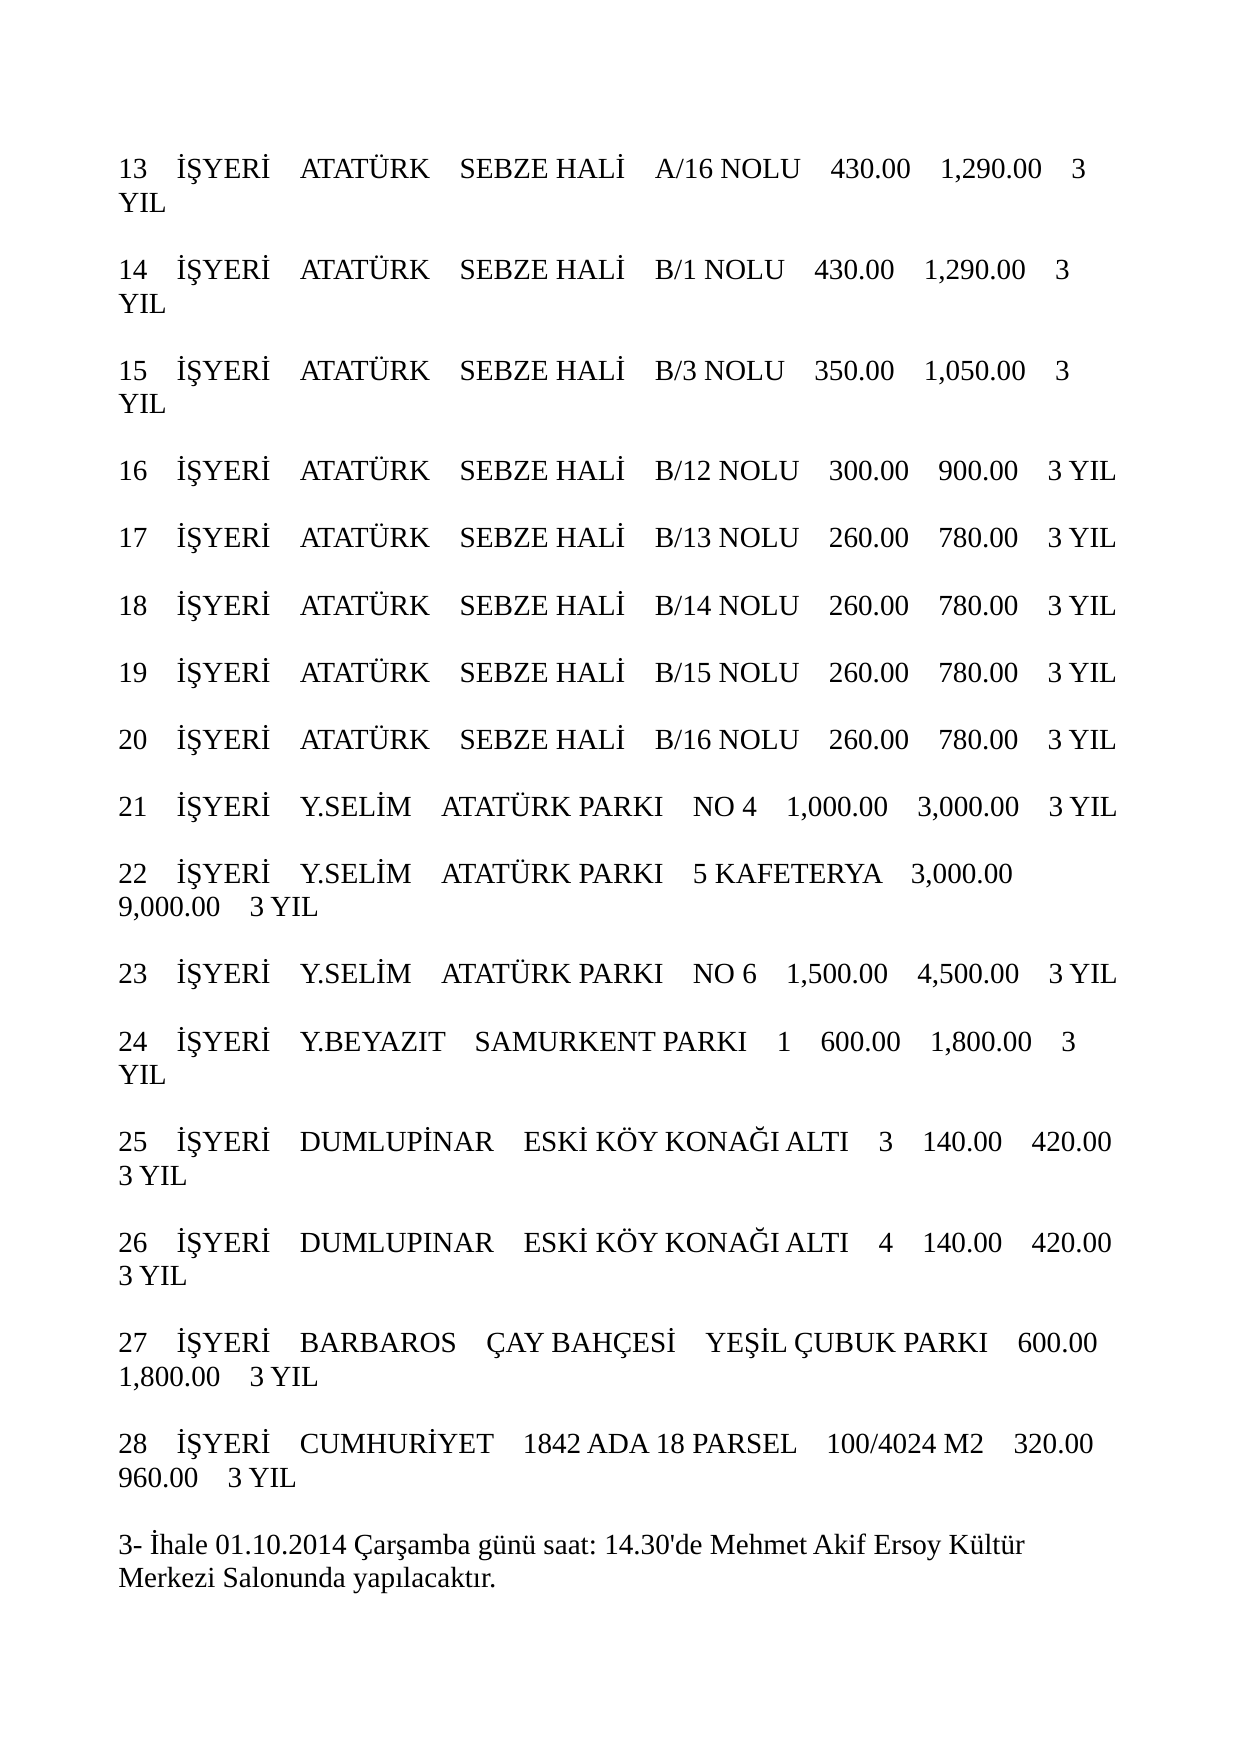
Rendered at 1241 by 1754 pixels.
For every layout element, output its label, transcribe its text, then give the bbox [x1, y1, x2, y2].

text 26 İŞYERİ DUMLUPINAR ESKİ KÖY KONAĞI ALTI 4 140.00 420.00 3 YIL [118, 1225, 1122, 1292]
text 25 İŞYERİ DUMLUPİNAR ESKİ KÖY KONAĞI ALTI 3 140.00 420.00 3 YIL [118, 1124, 1122, 1191]
text 24 İŞYERİ Y.BEYAZIT SAMURKENT PARKI 1 600.00 1,800.00 3 YIL [118, 1024, 1122, 1091]
text 22 İŞYERİ Y.SELİM ATATÜRK PARKI 5 KAFETERYA 3,000.00 9,000.00 3 YIL [118, 856, 1122, 923]
text 18 İŞYERİ ATATÜRK SEBZE HALİ B/14 NOLU 260.00 780.00 3 YIL [118, 588, 1122, 621]
text 17 İŞYERİ ATATÜRK SEBZE HALİ B/13 NOLU 260.00 780.00 3 YIL [118, 521, 1122, 554]
text 23 İŞYERİ Y.SELİM ATATÜRK PARKI NO 6 1,500.00 4,500.00 3 YIL [118, 957, 1122, 990]
text 20 İŞYERİ ATATÜRK SEBZE HALİ B/16 NOLU 260.00 780.00 3 YIL [118, 722, 1122, 755]
text 14 İŞYERİ ATATÜRK SEBZE HALİ B/1 NOLU 430.00 1,290.00 3 YIL [118, 252, 1122, 319]
text 28 İŞYERİ CUMHURİYET 1842 ADA 18 PARSEL 100/4024 M2 320.00 960.00 3 YIL [118, 1426, 1122, 1493]
text 15 İŞYERİ ATATÜRK SEBZE HALİ B/3 NOLU 350.00 1,050.00 3 YIL [118, 353, 1122, 420]
text 21 İŞYERİ Y.SELİM ATATÜRK PARKI NO 4 1,000.00 3,000.00 3 YIL [118, 789, 1122, 822]
text 16 İŞYERİ ATATÜRK SEBZE HALİ B/12 NOLU 300.00 900.00 3 YIL [118, 453, 1122, 487]
text 27 İŞYERİ BARBAROS ÇAY BAHÇESİ YEŞİL ÇUBUK PARKI 600.00 1,800.00 3 YIL [118, 1326, 1122, 1393]
text 13 İŞYERİ ATATÜRK SEBZE HALİ A/16 NOLU 430.00 1,290.00 3 YIL [118, 152, 1122, 219]
text 19 İŞYERİ ATATÜRK SEBZE HALİ B/15 NOLU 260.00 780.00 3 YIL [118, 655, 1122, 688]
text 3- İhale 01.10.2014 Çarşamba günü saat: 14.30'de Mehmet Akif Ersoy Kültür Merkezi Salonunda yapılacaktır. [118, 1527, 1122, 1594]
